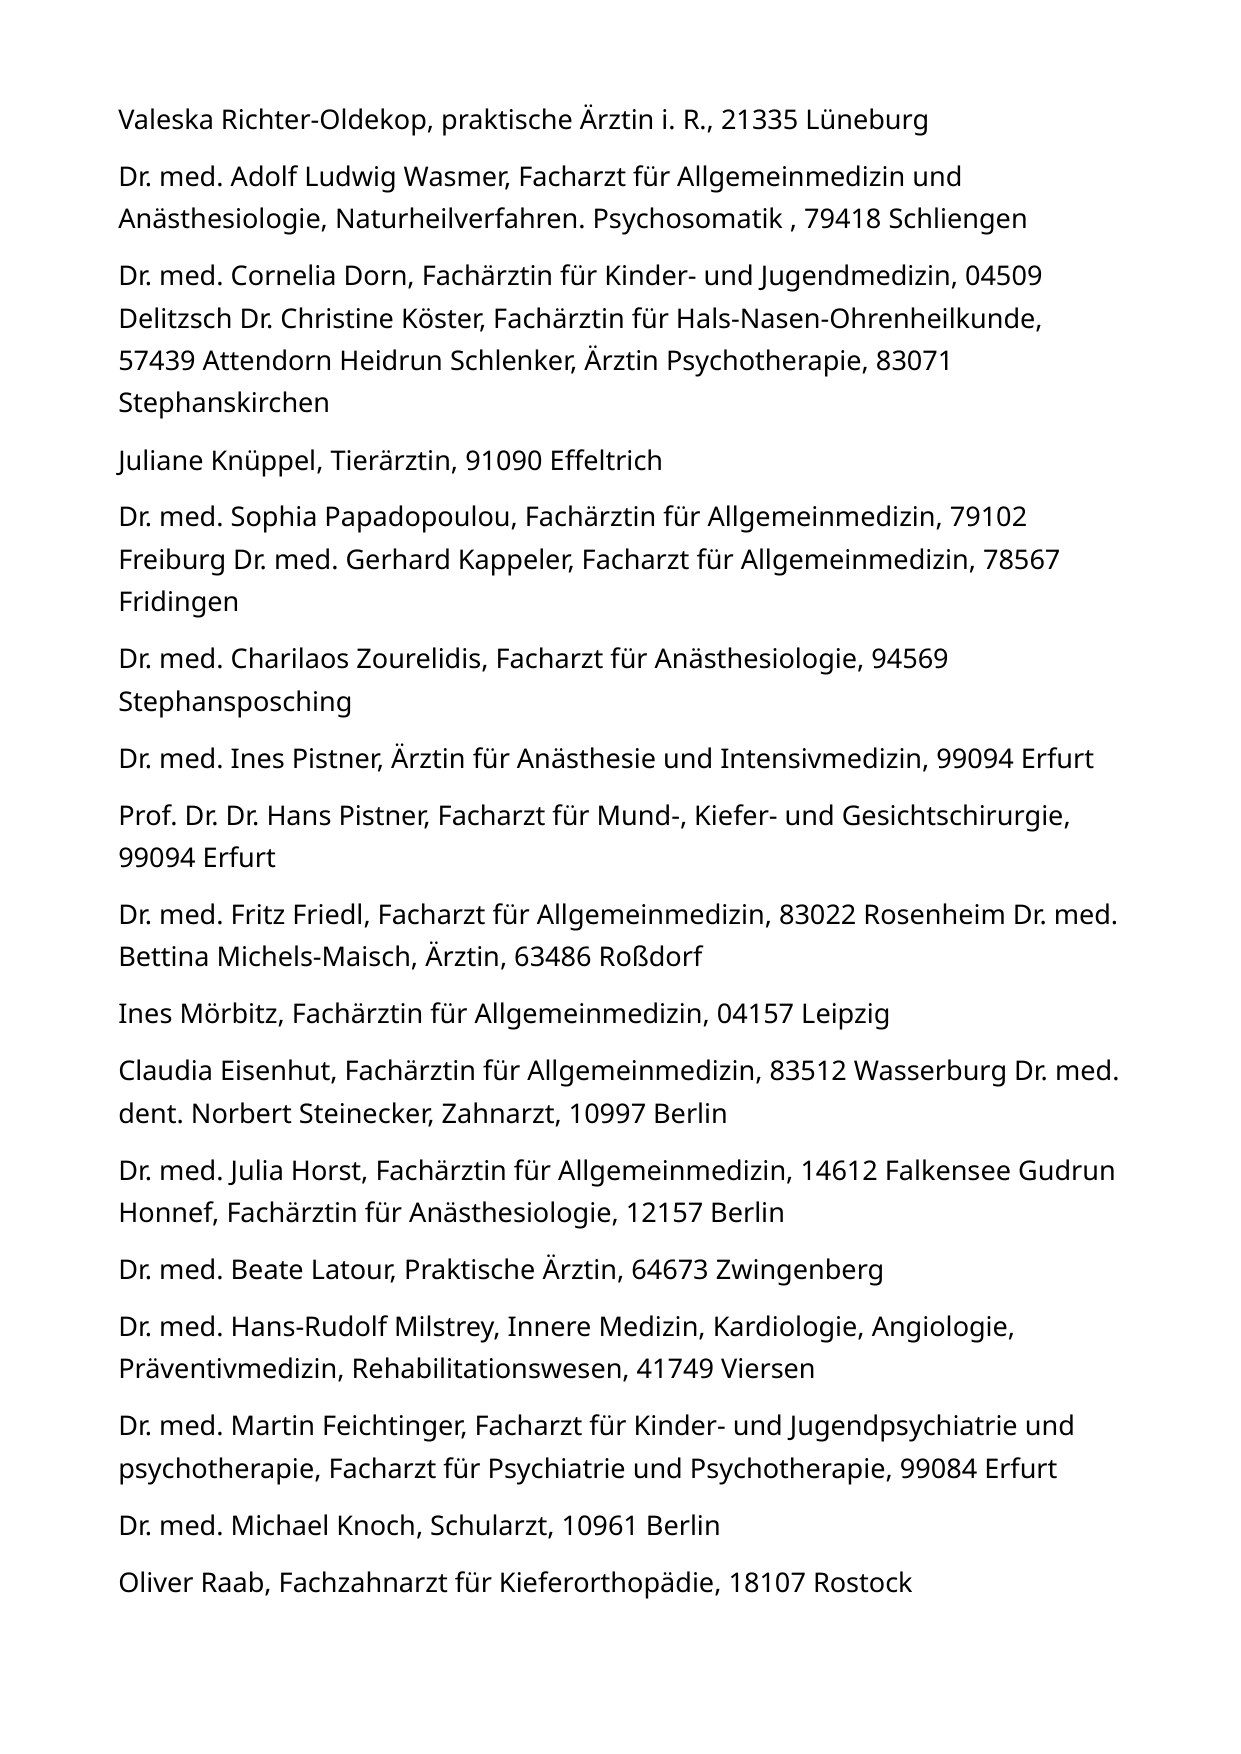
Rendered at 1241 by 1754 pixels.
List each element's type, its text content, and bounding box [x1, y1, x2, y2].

text Dr. med. Ines Pistner, Ärztin für Anästhesie und Intensivmedizin, 99094 Erfurt [118, 739, 1122, 776]
text Oliver Raab, Fachzahnarzt für Kieferorthopädie, 18107 Rostock [118, 1563, 1122, 1600]
text Juliane Knüppel, Tierärztin, 91090 Effeltrich [118, 441, 1122, 478]
text Valeska Richter-Oldekop, praktische Ärztin i. R., 21335 Lüneburg [118, 100, 1122, 137]
text Dr. med. Julia Horst, Fachärztin für Allgemeinmedizin, 14612 Falkensee Gudrun Honnef, Fachärztin für Anästhesiologie, 12157 Berlin [118, 1151, 1122, 1230]
text Prof. Dr. Dr. Hans Pistner, Facharzt für Mund-, Kiefer- und Gesichtschirurgie, 99094 Erfurt [118, 796, 1122, 875]
text Claudia Eisenhut, Fachärztin für Allgemeinmedizin, 83512 Wasserburg Dr. med. dent. Norbert Steinecker, Zahnarzt, 10997 Berlin [118, 1052, 1122, 1131]
text Dr. med. Cornelia Dorn, Fachärztin für Kinder- und Jugendmedizin, 04509 Delitzsch Dr. Christine Köster, Fachärztin für Hals-Nasen-Ohrenheilkunde, 57439 Attendorn Heidrun Schlenker, Ärztin Psychotherapie, 83071 Stephanskirchen [118, 257, 1122, 421]
text Dr. med. Fritz Friedl, Facharzt für Allgemeinmedizin, 83022 Rosenheim Dr. med. Bettina Michels-Maisch, Ärztin, 63486 Roßdorf [118, 895, 1122, 975]
text Dr. med. Hans-Rudolf Milstrey, Innere Medizin, Kardiologie, Angiologie, Präventivmedizin, Rehabilitationswesen, 41749 Viersen [118, 1307, 1122, 1387]
text Ines Mörbitz, Fachärztin für Allgemeinmedizin, 04157 Leipzig [118, 995, 1122, 1032]
text Dr. med. Beate Latour, Praktische Ärztin, 64673 Zwingenberg [118, 1251, 1122, 1287]
text Dr. med. Charilaos Zourelidis, Facharzt für Anästhesiologie, 94569 Stephansposching [118, 640, 1122, 719]
text Dr. med. Sophia Papadopoulou, Fachärztin für Allgemeinmedizin, 79102 Freiburg Dr. med. Gerhard Kappeler, Facharzt für Allgemeinmedizin, 78567 Fridingen [118, 498, 1122, 619]
text Dr. med. Martin Feichtinger, Facharzt für Kinder- und Jugendpsychiatrie und psychotherapie, Facharzt für Psychiatrie und Psychotherapie, 99084 Erfurt [118, 1407, 1122, 1486]
text Dr. med. Adolf Ludwig Wasmer, Facharzt für Allgemeinmedizin und Anästhesiologie, Naturheilverfahren. Psychosomatik , 79418 Schliengen [118, 157, 1122, 237]
text Dr. med. Michael Knoch, Schularzt, 10961 Berlin [118, 1506, 1122, 1543]
